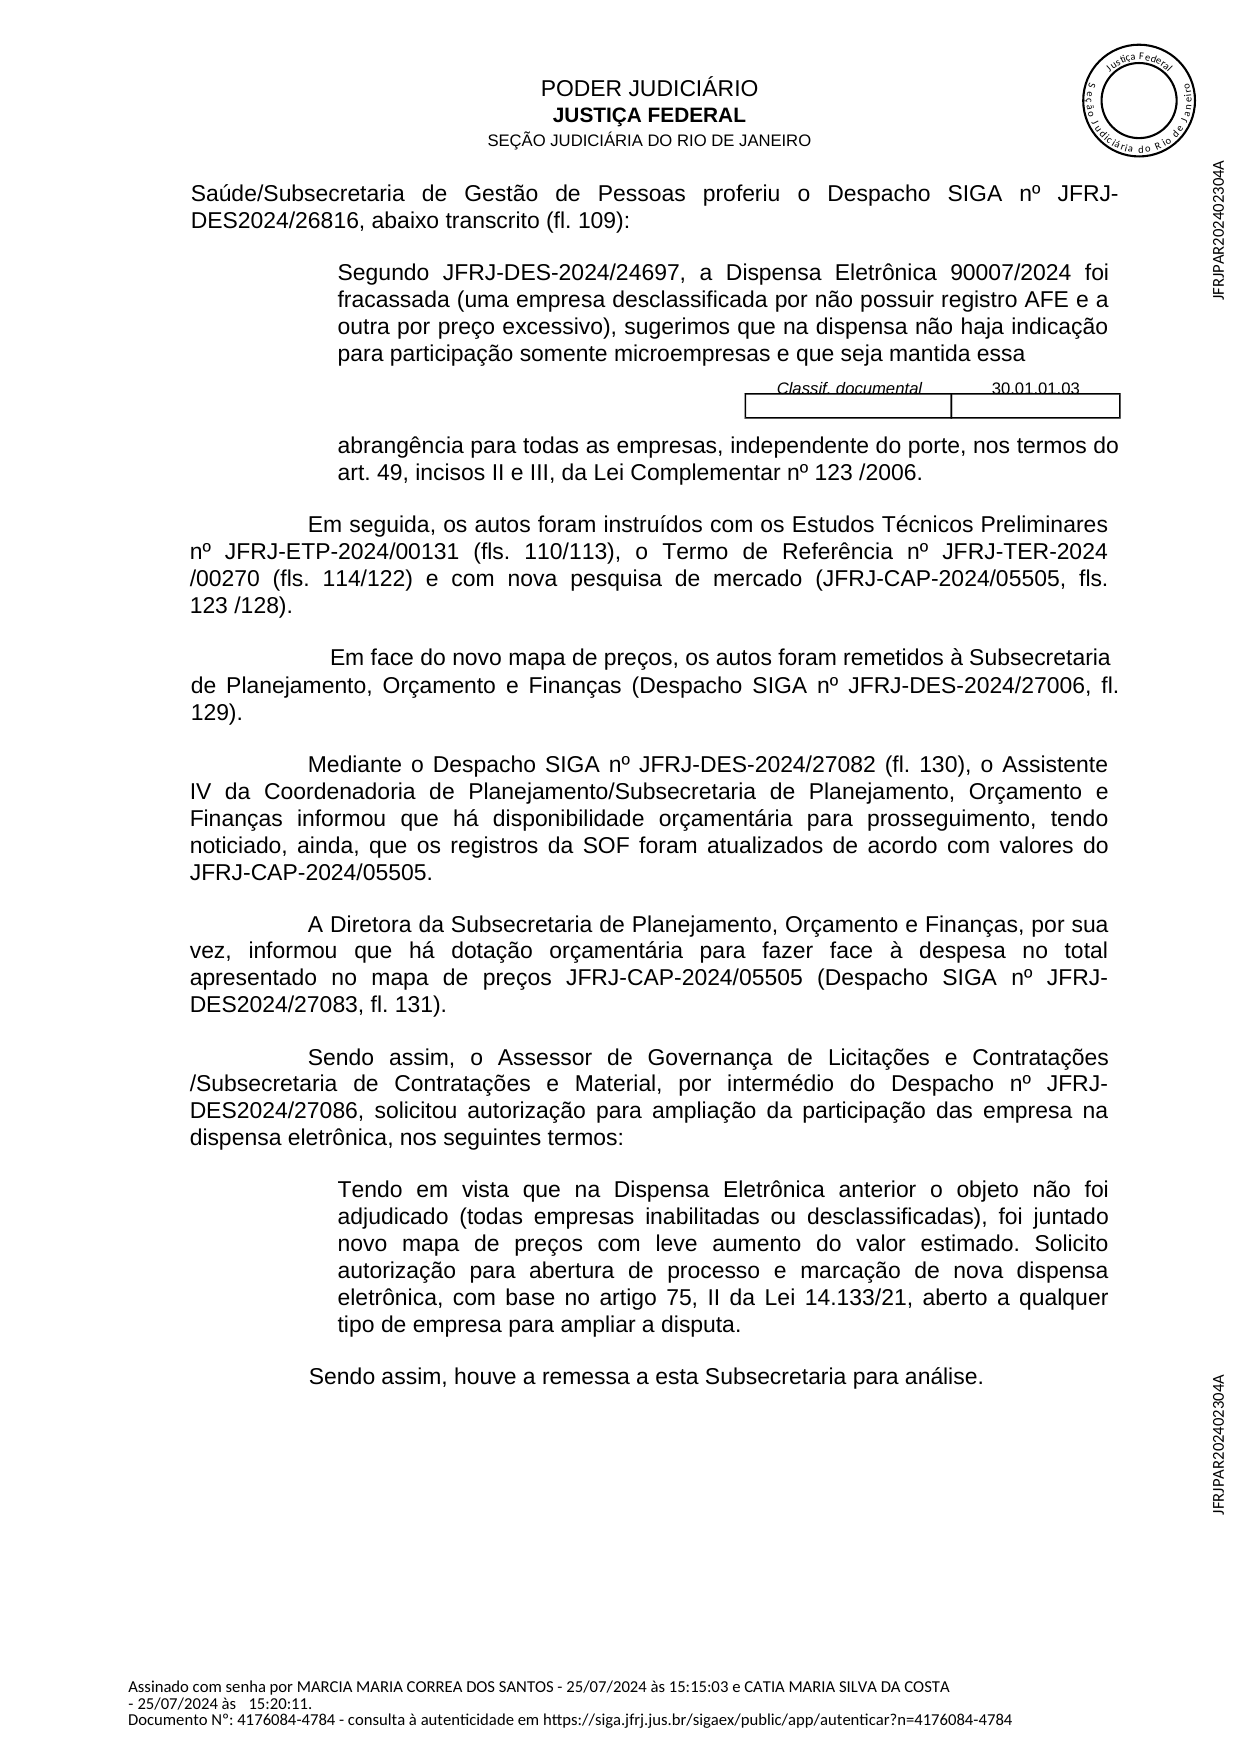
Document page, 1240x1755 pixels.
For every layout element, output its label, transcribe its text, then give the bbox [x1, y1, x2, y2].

text de Planejamento, Orçamento e Finanças (Despacho SIGA nº JFRJ-DES-2024/27006, fl. 129). [191, 672, 1120, 725]
text Mediante o Despacho SIGA nº JFRJ-DES-2024/27082 (fl. 130), o Assistente IV da Coordenadoria de Planejamento/Subsecretaria de Planejamento, Orçamento e Finanças informou que há disponibilidade orçamentária para prosseguimento, tendo noticiado, ainda, que os registros da SOF foram atualizados de acordo com valores do JFRJ-CAP-2024/05505. [189, 751, 1109, 885]
text Segundo JFRJ-DES-2024/24697, a Dispensa Eletrônica 90007/2024 foi fracassada (uma empresa desclassificada por não possuir registro AFE e a outra por preço excessivo), sugerimos que na dispensa não haja indicação para participação somente microempresas e que seja mantida essa [337, 259, 1109, 366]
text Tendo em vista que na Dispensa Eletrônica anterior o objeto não foi adjudicado (todas empresas inabilitadas ou desclassificadas), foi juntado novo mapa de preços com leve aumento do valor estimado. Solicito autorização para abertura de processo e marcação de nova dispensa eletrônica, com base no artigo 75, II da Lei 14.133/21, aberto a qualquer tipo de empresa para ampliar a disputa. [337, 1176, 1109, 1337]
text Saúde/Subsecretaria de Gestão de Pessoas proferiu o Despacho SIGA nº JFRJ-DES2024/26816, abaixo transcrito (fl. 109): [191, 180, 1120, 233]
text Classif. documental 30.01.01.03 [189, 372, 1122, 401]
text Sendo assim, houve a remessa a esta Subsecretaria para análise. [309, 1363, 1120, 1389]
text Sendo assim, o Assessor de Governança de Licitações e Contratações /Subsecretaria de Contratações e Material, por intermédio do Despacho nº JFRJ-DES2024/27086, solicitou autorização para ampliação da participação das empresa na dispensa eletrônica, nos seguintes termos: [189, 1043, 1109, 1150]
text Em face do novo mapa de preços, os autos foram remetidos à Subsecretaria [191, 644, 1111, 670]
text Em seguida, os autos foram instruídos com os Estudos Técnicos Preliminares nº JFRJ-ETP-2024/00131 (fls. 110/113), o Termo de Referência nº JFRJ-TER-2024 /00270 (fls. 114/122) e com nova pesquisa de mercado (JFRJ-CAP-2024/05505, fls. 123 /128). [189, 511, 1109, 618]
text A Diretora da Subsecretaria de Planejamento, Orçamento e Finanças, por sua vez, informou que há dotação orçamentária para fazer face à despesa no total apresentado no mapa de preços JFRJ-CAP-2024/05505 (Despacho SIGA nº JFRJ-DES2024/27083, fl. 131). [189, 911, 1109, 1018]
text abrangência para todas as empresas, independente do porte, nos termos do art. 49, incisos II e III, da Lei Complementar nº 123 /2006. [337, 432, 1120, 485]
